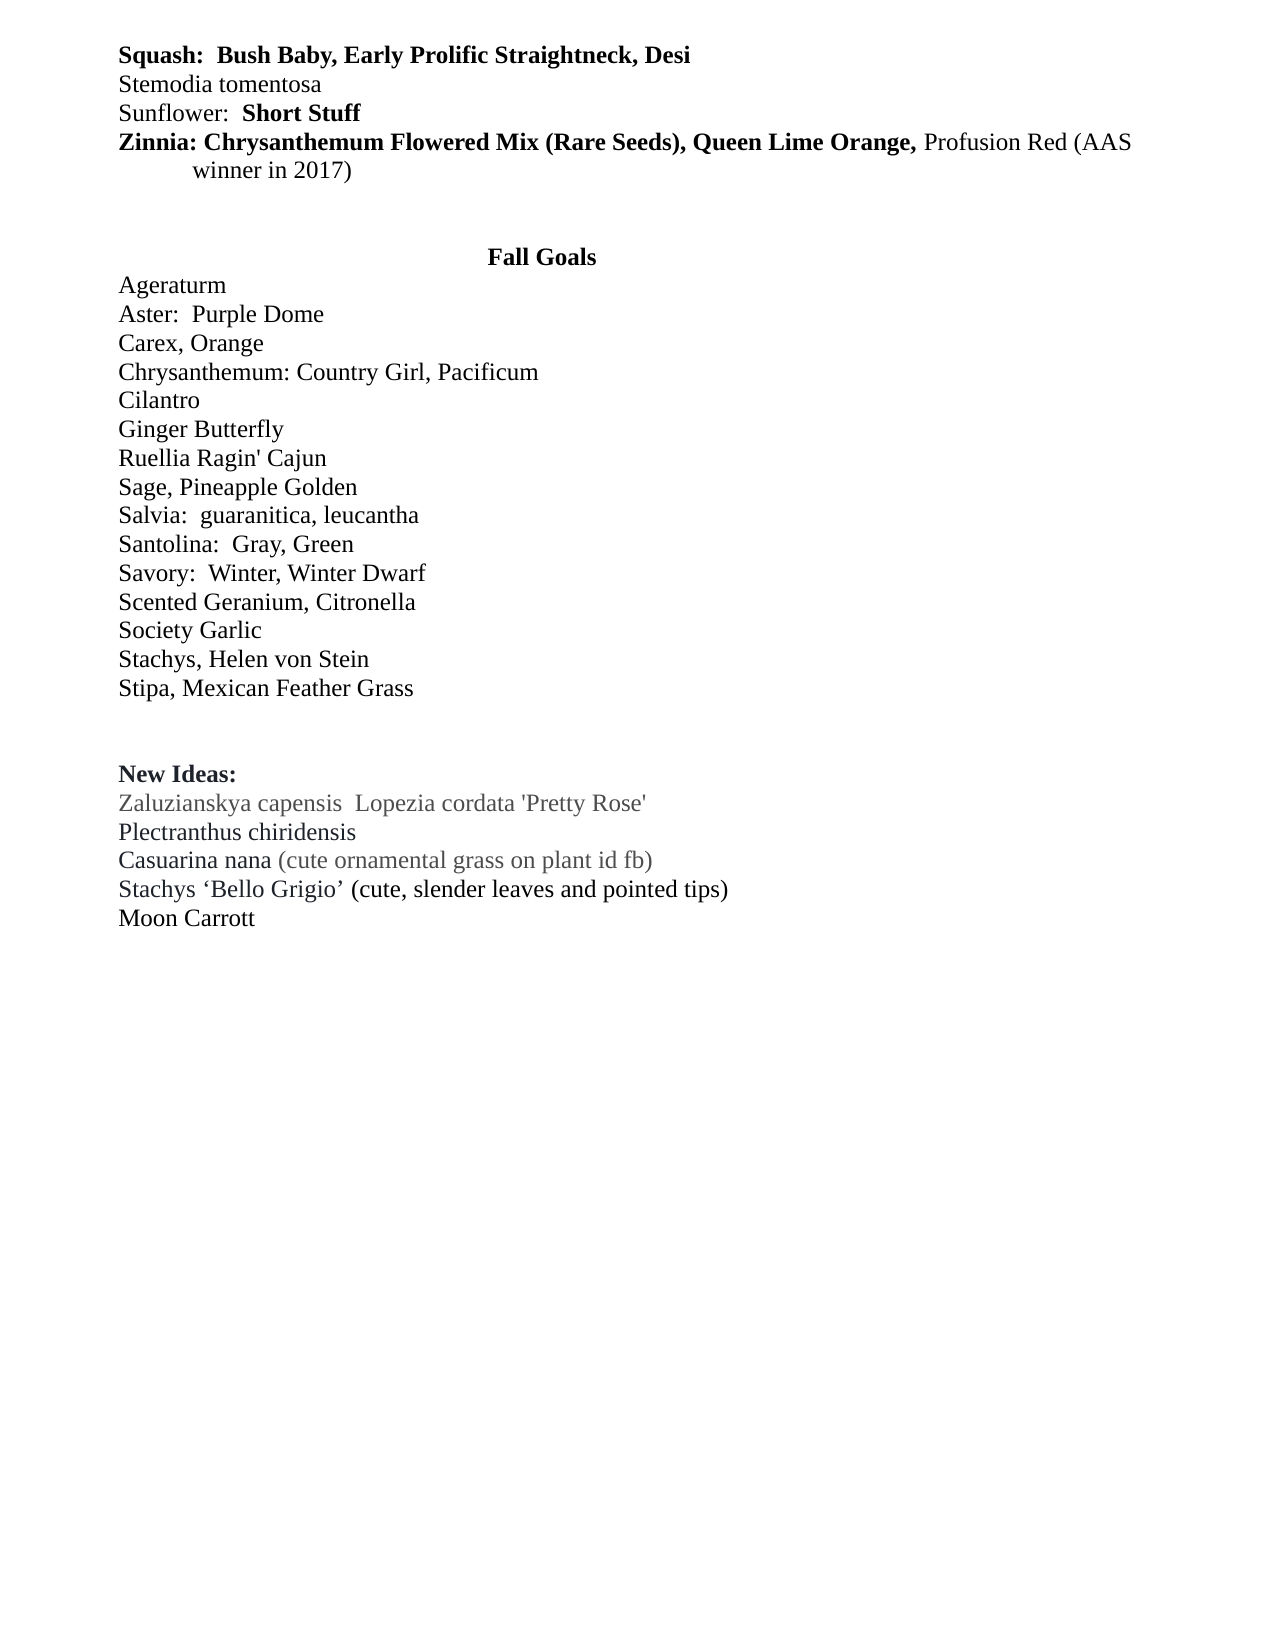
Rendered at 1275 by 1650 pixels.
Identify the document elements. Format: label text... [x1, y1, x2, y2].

text Aster: Purple Dome [118, 299, 1157, 328]
text Plectranthus chiridensis [118, 817, 1157, 846]
text Squash: Bush Baby, Early Prolific Straightneck, Desi [118, 41, 1157, 69]
text Savory: Winter, Winter Dwarf [118, 558, 1157, 587]
text Sage, Pineapple Golden [118, 472, 1157, 501]
text Zaluzianskya capensis Lopezia cordata 'Pretty Rose' [118, 788, 1157, 817]
text Ageraturm [118, 271, 1157, 299]
text Stipa, Mexican Feather Grass [118, 673, 1157, 702]
text Scented Geranium, Citronella [118, 587, 1157, 616]
text Zinnia: Chrysanthemum Flowered Mix (Rare Seeds), Queen Lime Orange, Profusion Red (AAS [118, 127, 1157, 156]
text Sunflower: Short Stuff [118, 98, 1157, 127]
text Moon Carrott [118, 903, 1157, 932]
text New Ideas: [118, 759, 1157, 788]
text Santolina: Gray, Green [118, 529, 1157, 558]
text Ruellia Ragin' Cajun [118, 443, 1157, 472]
text Carex, Orange [118, 328, 1157, 357]
text Casuarina nana (cute ornamental grass on plant id fb) [118, 846, 1157, 874]
text Cilantro [118, 386, 1157, 414]
text Stachys, Helen von Stein [118, 644, 1157, 673]
text winner in 2017) [118, 156, 1157, 184]
text Stachys ‘Bello Grigio’ (cute, slender leaves and pointed tips) [118, 874, 1157, 903]
text Salvia: guaranitica, leucantha [118, 501, 1157, 529]
text Society Garlic [118, 616, 1157, 644]
text Chrysanthemum: Country Girl, Pacificum [118, 357, 1157, 386]
text Stemodia tomentosa [118, 69, 1157, 98]
text Ginger Butterfly [118, 414, 1157, 443]
text Fall Goals [118, 242, 1157, 271]
